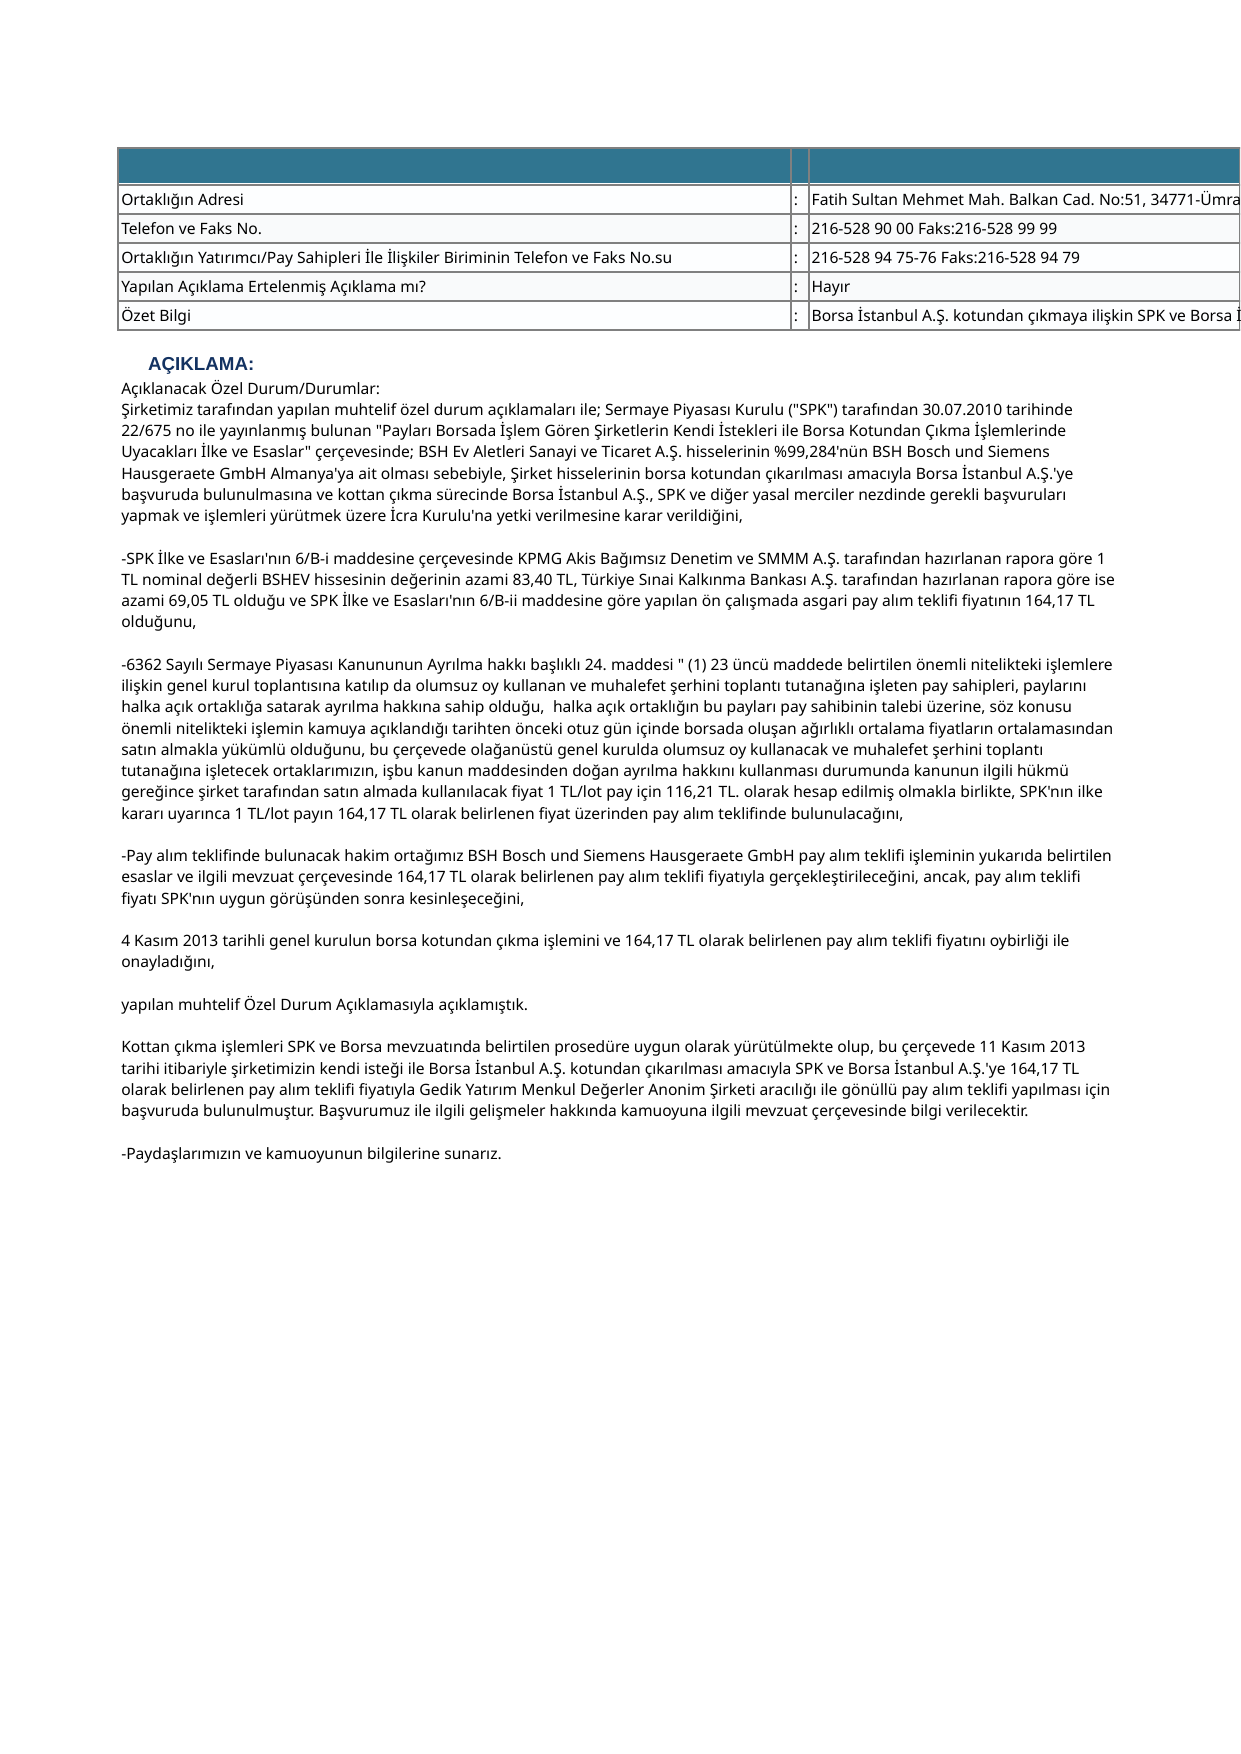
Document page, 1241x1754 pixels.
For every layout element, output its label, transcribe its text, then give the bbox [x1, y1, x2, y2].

table_cell : [792, 302, 808, 329]
table_header [119, 149, 790, 183]
table_cell Fatih Sultan Mehmet Mah. Balkan Cad. No:51, 34771-Ümraniye/İstanbul [810, 186, 1239, 213]
table_cell 216-528 90 00 Faks:216-528 99 99 [810, 215, 1239, 242]
table_cell : [792, 273, 808, 300]
table_cell Hayır [810, 273, 1239, 300]
text AÇIKLAMA: [118, 331, 1122, 374]
table_header [792, 149, 808, 183]
table_cell Ortaklığın Yatırımcı/Pay Sahipleri İle İlişkiler Biriminin Telefon ve Faks No.su [119, 244, 790, 271]
table_cell Telefon ve Faks No. [119, 215, 790, 242]
table_cell : [792, 186, 808, 213]
table_cell Ortaklığın Adresi [119, 186, 790, 213]
table_cell Yapılan Açıklama Ertelenmiş Açıklama mı? [119, 273, 790, 300]
table_cell 216-528 94 75-76 Faks:216-528 94 79 [810, 244, 1239, 271]
table_header Açıklanacak Özel Durum/Durumlar: Şirketimiz tarafından yapılan muhtelif özel durum açıklamaları ile; Sermaye Piyasası Kurulu ("SPK") tarafından 30.07.2010 tarihinde 22/675 no ile yayınlanmış bulunan "Payları Borsada İşlem Gören Şirketlerin Kendi İstekleri ile Borsa Kotundan Çıkma İşlemlerinde Uyacakları İlke ve Esaslar" çerçevesinde; BSH Ev Aletleri Sanayi ve Ticaret A.Ş. hisselerinin %99,284'nün BSH Bosch und Siemens Hausgeraete GmbH Almanya'ya ait olması sebebiyle, Şirket hisselerinin borsa kotundan çıkarılması amacıyla Borsa İstanbul A.Ş.'ye başvuruda bulunulmasına ve kottan çıkma sürecinde Borsa İstanbul A.Ş., SPK ve diğer yasal merciler nezdinde gerekli başvuruları yapmak ve işlemleri yürütmek üzere İcra Kurulu'na yetki verilmesine karar verildiğini, -SPK İlke ve Esasları'nın 6/B-i maddesine çerçevesinde KPMG Akis Bağımsız Denetim ve SMMM A.Ş. tarafından hazırlanan rapora göre 1 TL nominal değerli BSHEV hissesinin değerinin azami 83,40 TL, Türkiye Sınai Kalkınma Bankası A.Ş. tarafından hazırlanan rapora göre ise azami 69,05 TL olduğu ve SPK İlke ve Esasları'nın 6/B-ii maddesine göre yapılan ön çalışmada asgari pay alım teklifi fiyatının 164,17 TL olduğunu, -6362 Sayılı Sermaye Piyasası Kanununun Ayrılma hakkı başlıklı 24. maddesi " (1) 23 üncü maddede belirtilen önemli nitelikteki işlemlere ilişkin genel kurul toplantısına katılıp da olumsuz oy kullanan ve muhalefet şerhini toplantı tutanağına işleten pay sahipleri, paylarını halka açık ortaklığa satarak ayrılma hakkına sahip olduğu, halka açık ortaklığın bu payları pay sahibinin talebi üzerine, söz konusu önemli nitelikteki işlemin kamuya açıklandığı tarihten önceki otuz gün içinde borsada oluşan ağırlıklı ortalama fiyatların ortalamasından satın almakla yükümlü olduğunu, bu çerçevede olağanüstü genel kurulda olumsuz oy kullanacak ve muhalefet şerhini toplantı tutanağına işletecek ortaklarımızın, işbu kanun maddesinden doğan ayrılma hakkını kullanması durumunda kanunun ilgili hükmü gereğince şirket tarafından satın almada kullanılacak fiyat 1 TL/lot pay için 116,21 TL. olarak hesap edilmiş olmakla birlikte, SPK'nın ilke kararı uyarınca 1 TL/lot payın 164,17 TL olarak belirlenen fiyat üzerinden pay alım teklifinde bulunulacağını, -Pay alım teklifinde bulunacak hakim ortağımız BSH Bosch und Siemens Hausgeraete GmbH pay alım teklifi işleminin yukarıda belirtilen esaslar ve ilgili mevzuat çerçevesinde 164,17 TL olarak belirlenen pay alım teklifi fiyatıyla gerçekleştirileceğini, ancak, pay alım teklifi fiyatı SPK'nın uygun görüşünden sonra kesinleşeceğini, 4 Kasım 2013 tarihli genel kurulun borsa kotundan çıkma işlemini ve 164,17 TL olarak belirlenen pay alım teklifi fiyatını oybirliği ile onayladığını, yapılan muhtelif Özel Durum Açıklamasıyla açıklamıştık. Kottan çıkma işlemleri SPK ve Borsa mevzuatında belirtilen prosedüre uygun olarak yürütülmekte olup, bu çerçevede 11 Kasım 2013 tarihi itibariyle şirketimizin kendi isteği ile Borsa İstanbul A.Ş. kotundan çıkarılması amacıyla SPK ve Borsa İstanbul A.Ş.'ye 164,17 TL olarak belirlenen pay alım teklifi fiyatıyla Gedik Yatırım Menkul Değerler Anonim Şirketi aracılığı ile gönüllü pay alım teklifi yapılması için başvuruda bulunulmuştur. Başvurumuz ile ilgili gelişmeler hakkında kamuoyuna ilgili mevzuat çerçevesinde bilgi verilecektir. -Paydaşlarımızın ve kamuoyunun bilgilerine sunarız. [118, 375, 1122, 1167]
table_cell : [792, 244, 808, 271]
table_cell : [792, 215, 808, 242]
table_cell Borsa İstanbul A.Ş. kotundan çıkmaya ilişkin SPK ve Borsa İstanbul A.Ş.'ye başvuruda bulunulması hakkında. [810, 302, 1239, 329]
table_cell Özet Bilgi [119, 302, 790, 329]
table_header [810, 149, 1239, 183]
